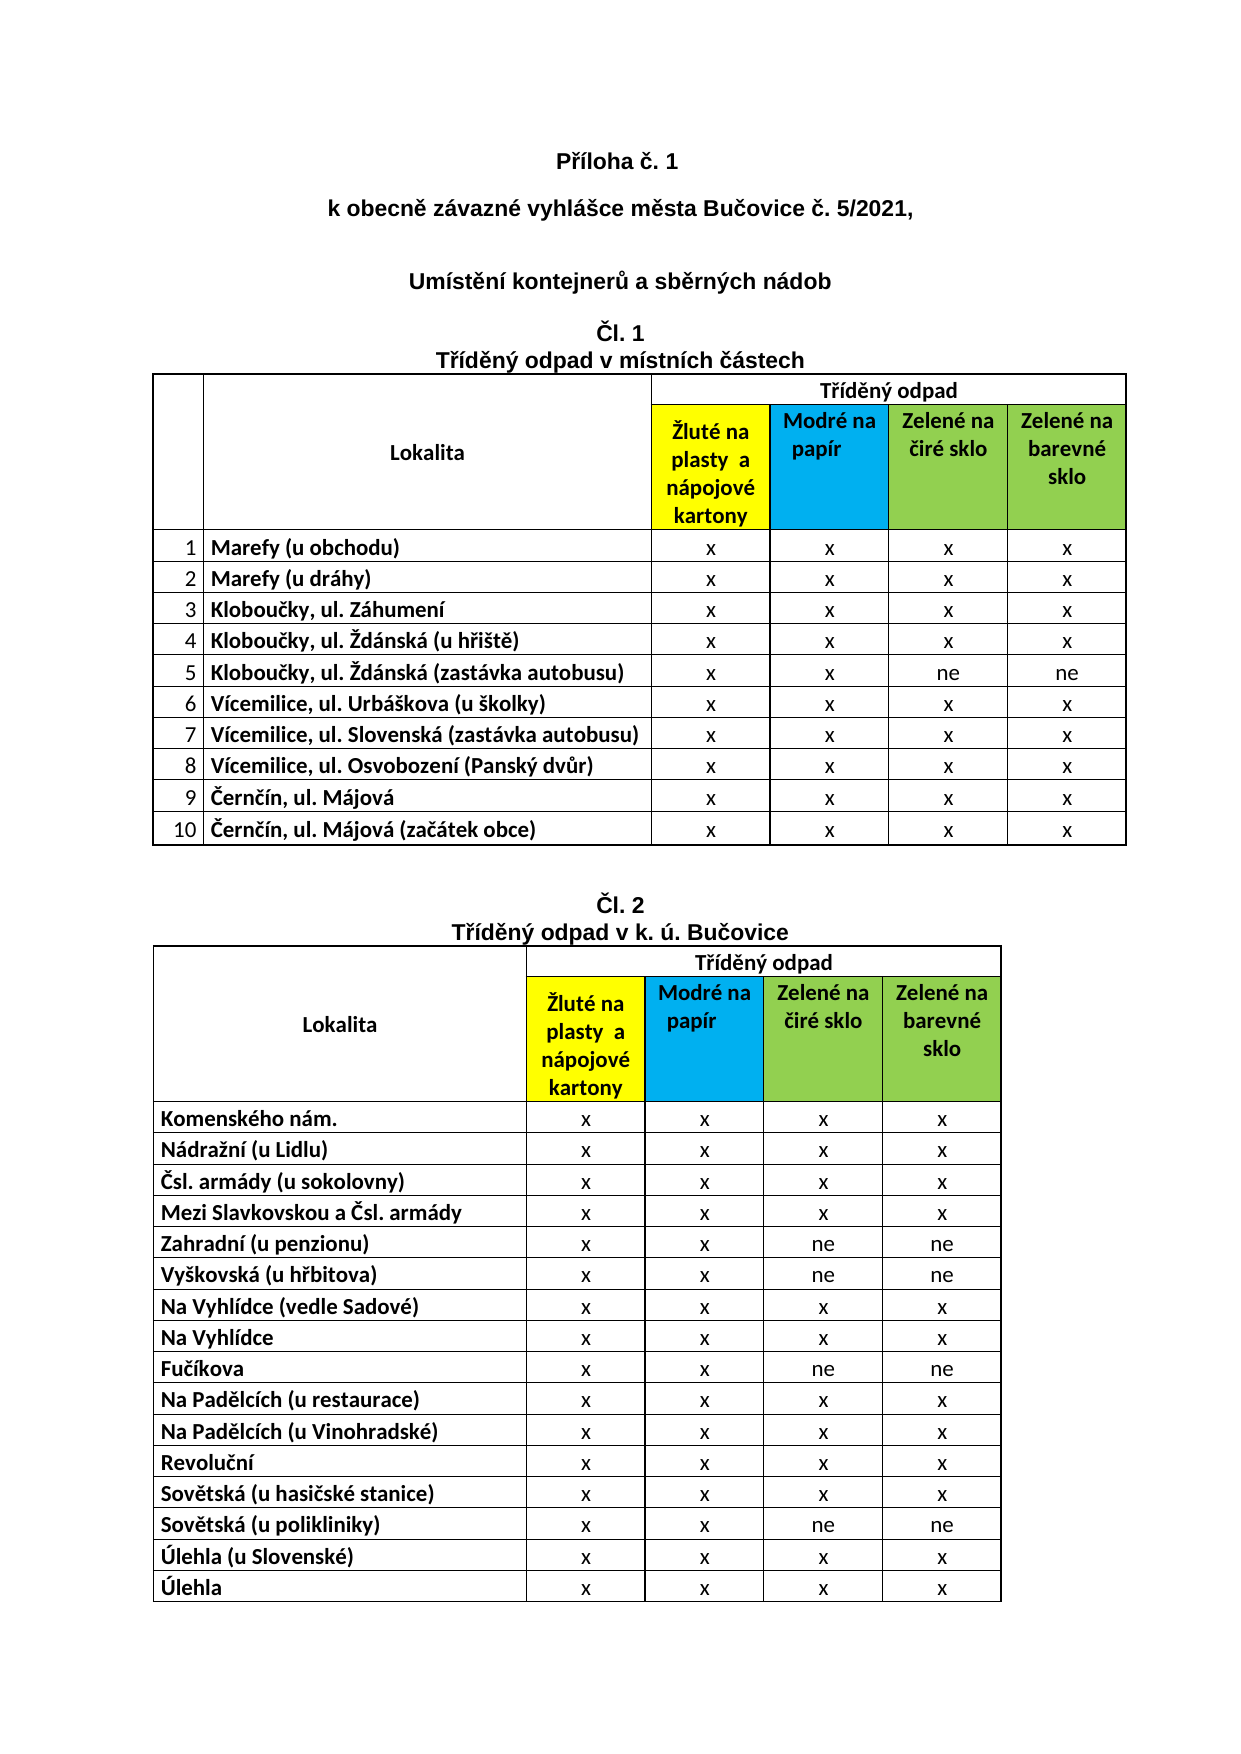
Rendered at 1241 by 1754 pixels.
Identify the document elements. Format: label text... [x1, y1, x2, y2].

table_cell x [883, 1321, 1000, 1351]
table_cell x [883, 1446, 1000, 1476]
table_cell x [764, 1477, 882, 1507]
table_header Tříděný odpad [527, 947, 1000, 976]
table_cell x [527, 1477, 644, 1507]
table_cell ne [883, 1258, 1000, 1288]
table_cell Zelené na čiré sklo [889, 405, 1007, 529]
text Čl. 2 [148, 892, 1093, 918]
table_cell x [646, 1102, 763, 1132]
table_cell x [889, 624, 1007, 654]
table_cell x [889, 687, 1007, 717]
table_cell x [646, 1352, 763, 1382]
table_cell x [883, 1196, 1000, 1226]
table_cell x [1008, 687, 1125, 717]
table_cell x [883, 1383, 1000, 1413]
table_cell x [652, 718, 769, 748]
table_cell Černčín, ul. Májová (začátek obce) [204, 812, 651, 843]
table_cell x [883, 1102, 1000, 1132]
table_cell Černčín, ul. Májová [204, 780, 651, 811]
table_cell x [771, 687, 888, 717]
text Příloha č. 1 [148, 148, 1093, 174]
table_cell 2 [154, 562, 203, 592]
table_cell x [889, 593, 1007, 623]
table_cell x [764, 1321, 882, 1351]
table_cell 5 [154, 655, 203, 686]
table_cell x [646, 1571, 763, 1601]
text k obecně závazné vyhlášce města Bučovice č. 5/2021, [148, 194, 1093, 221]
table_cell Komenského nám. [154, 1102, 526, 1132]
table_cell Marefy (u dráhy) [204, 562, 651, 592]
table_cell x [652, 687, 769, 717]
table_cell ne [883, 1227, 1000, 1257]
table_cell x [652, 749, 769, 779]
table_cell x [1008, 718, 1125, 748]
table_cell x [889, 718, 1007, 748]
table_cell Úlehla [154, 1571, 526, 1601]
table_cell x [889, 812, 1007, 843]
table_header Tříděný odpad [652, 375, 1125, 404]
table_header Lokalita [204, 375, 651, 529]
table_cell x [527, 1415, 644, 1445]
table_cell x [889, 530, 1007, 561]
table_cell x [764, 1165, 882, 1195]
table_cell x [883, 1571, 1000, 1601]
table_cell Kloboučky, ul. Ždánská (u hřiště) [204, 624, 651, 654]
table_cell x [527, 1383, 644, 1413]
table_cell x [771, 530, 888, 561]
table_cell x [652, 593, 769, 623]
table_cell Kloboučky, ul. Ždánská (zastávka autobusu) [204, 655, 651, 686]
table_cell ne [764, 1352, 882, 1382]
table_cell x [527, 1258, 644, 1288]
table_cell Vícemilice, ul. Slovenská (zastávka autobusu) [204, 718, 651, 748]
text Tříděný odpad v místních částech [148, 347, 1093, 373]
table_cell Vícemilice, ul. Osvobození (Panský dvůr) [204, 749, 651, 779]
table_cell Marefy (u obchodu) [204, 530, 651, 561]
table_cell Na Vyhlídce (vedle Sadové) [154, 1290, 526, 1320]
table_header Lokalita [154, 947, 526, 1101]
table_cell Sovětská (u hasičské stanice) [154, 1477, 526, 1507]
table_cell x [1008, 530, 1125, 561]
table_cell x [883, 1290, 1000, 1320]
table_cell Na Vyhlídce [154, 1321, 526, 1351]
table_cell Kloboučky, ul. Záhumení [204, 593, 651, 623]
table_cell x [646, 1258, 763, 1288]
table_cell 9 [154, 780, 203, 811]
table_cell x [527, 1352, 644, 1382]
table_cell x [771, 749, 888, 779]
table_cell x [652, 812, 769, 843]
table_cell Čsl. armády (u sokolovny) [154, 1165, 526, 1195]
table_cell x [646, 1477, 763, 1507]
table_cell Vyškovská (u hřbitova) [154, 1258, 526, 1288]
table_cell x [764, 1196, 882, 1226]
table_cell x [883, 1540, 1000, 1570]
table_cell ne [764, 1227, 882, 1257]
table_header [154, 375, 203, 529]
table_cell x [527, 1133, 644, 1163]
table_cell x [652, 562, 769, 592]
table_cell x [1008, 593, 1125, 623]
table_cell Fučíkova [154, 1352, 526, 1382]
table_cell x [646, 1321, 763, 1351]
table_cell x [527, 1321, 644, 1351]
table_cell x [527, 1227, 644, 1257]
table_cell x [646, 1383, 763, 1413]
table_cell x [764, 1383, 882, 1413]
table_cell Nádražní (u Lidlu) [154, 1133, 526, 1163]
table_cell Žluté na plasty a nápojové kartony [652, 405, 769, 529]
table_cell x [764, 1571, 882, 1601]
table_cell x [764, 1415, 882, 1445]
table_cell x [652, 780, 769, 811]
table_cell x [527, 1540, 644, 1570]
table_cell Sovětská (u polikliniky) [154, 1508, 526, 1538]
text Čl. 1 [148, 320, 1093, 347]
table_cell Žluté na plasty a nápojové kartony [527, 977, 644, 1101]
table_cell x [1008, 812, 1125, 843]
table_cell x [527, 1196, 644, 1226]
table_cell x [764, 1540, 882, 1570]
table_cell x [764, 1446, 882, 1476]
table_cell 8 [154, 749, 203, 779]
table_cell x [527, 1446, 644, 1476]
table_cell x [1008, 780, 1125, 811]
table_cell Modré na papír [771, 405, 888, 529]
table_cell x [771, 812, 888, 843]
table_cell x [1008, 562, 1125, 592]
table_cell x [527, 1508, 644, 1538]
table_cell x [883, 1415, 1000, 1445]
table_cell x [883, 1477, 1000, 1507]
table_cell x [889, 749, 1007, 779]
table_cell Mezi Slavkovskou a Čsl. armády [154, 1196, 526, 1226]
table_cell 3 [154, 593, 203, 623]
table_cell x [883, 1133, 1000, 1163]
table_cell x [771, 593, 888, 623]
table_cell x [646, 1508, 763, 1538]
table_cell 1 [154, 530, 203, 561]
table_cell x [527, 1102, 644, 1132]
table_cell Revoluční [154, 1446, 526, 1476]
table_cell Modré na papír [646, 977, 763, 1101]
table_cell x [646, 1446, 763, 1476]
table_cell x [771, 780, 888, 811]
table_cell x [889, 562, 1007, 592]
table_cell 4 [154, 624, 203, 654]
table_cell ne [764, 1508, 882, 1538]
table_cell x [1008, 624, 1125, 654]
table_cell x [771, 562, 888, 592]
table_cell x [771, 624, 888, 654]
table_cell x [771, 718, 888, 748]
table_cell x [646, 1196, 763, 1226]
table_cell x [771, 655, 888, 686]
table_cell Zelené na barevné sklo [883, 977, 1000, 1101]
table_cell Úlehla (u Slovenské) [154, 1540, 526, 1570]
table_cell x [764, 1133, 882, 1163]
table_cell 6 [154, 687, 203, 717]
table_cell ne [883, 1352, 1000, 1382]
table_cell x [652, 655, 769, 686]
table_cell Na Padělcích (u Vinohradské) [154, 1415, 526, 1445]
text Umístění kontejnerů a sběrných nádob [148, 268, 1093, 294]
table_cell x [527, 1290, 644, 1320]
table_cell 7 [154, 718, 203, 748]
table_cell x [646, 1540, 763, 1570]
table_cell Vícemilice, ul. Urbáškova (u školky) [204, 687, 651, 717]
text Tříděný odpad v k. ú. Bučovice [148, 918, 1093, 945]
table_cell x [646, 1415, 763, 1445]
table_cell x [527, 1571, 644, 1601]
table_cell x [646, 1133, 763, 1163]
table_cell x [1008, 749, 1125, 779]
table_cell ne [889, 655, 1007, 686]
table_cell x [889, 780, 1007, 811]
table_cell x [646, 1290, 763, 1320]
table_cell x [646, 1165, 763, 1195]
table_cell ne [764, 1258, 882, 1288]
table_cell Zelené na čiré sklo [764, 977, 882, 1101]
table_cell Zahradní (u penzionu) [154, 1227, 526, 1257]
table_cell ne [883, 1508, 1000, 1538]
table_cell Zelené na barevné sklo [1008, 405, 1125, 529]
table_cell x [652, 530, 769, 561]
table_cell Na Padělcích (u restaurace) [154, 1383, 526, 1413]
table_cell x [764, 1290, 882, 1320]
table_cell x [883, 1165, 1000, 1195]
table_cell 10 [154, 812, 203, 843]
table_cell x [652, 624, 769, 654]
table_cell x [646, 1227, 763, 1257]
table_cell x [527, 1165, 644, 1195]
table_cell x [764, 1102, 882, 1132]
table_cell ne [1008, 655, 1125, 686]
